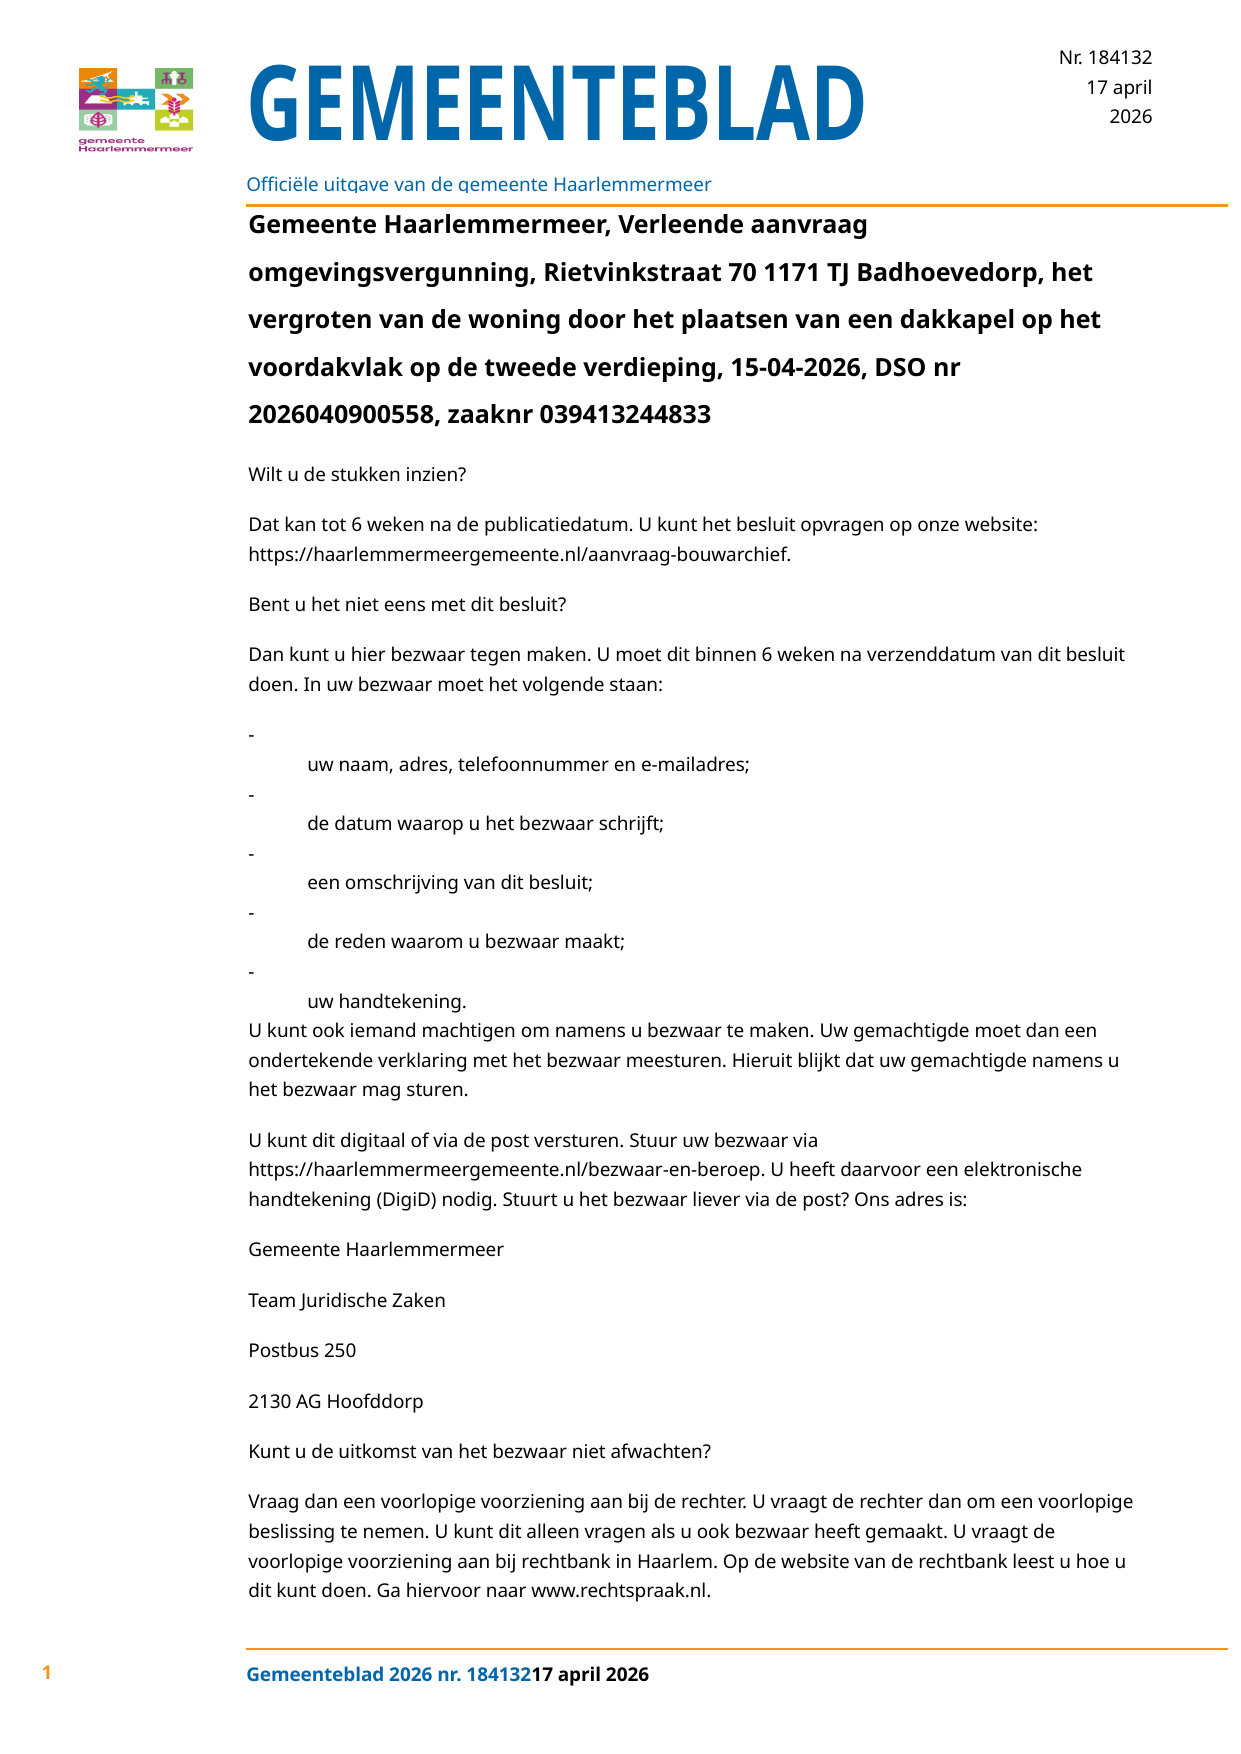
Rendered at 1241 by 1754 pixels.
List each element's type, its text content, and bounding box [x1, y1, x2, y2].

text Gemeente Haarlemmermeer, Verleende aanvraag omgevingsvergunning, Rietvinkstraat 70 1171 TJ Badhoevedorp, het vergroten van de woning door het plaatsen van een dakkapel op het voordakvlak op de tweede verdieping, 15-04-2026, DSO nr 2026040900558, zaaknr 039413244833 [248, 207, 1152, 431]
picture [41, 47, 231, 172]
list uw handtekening. [248, 988, 1152, 1013]
text Postbus 250 [248, 1337, 1152, 1363]
text Wilt u de stukken inzien? [248, 461, 1152, 486]
text Gemeente Haarlemmermeer [248, 1237, 1152, 1262]
list een omschrijving van dit besluit; [248, 869, 1152, 895]
list de reden waarom u bezwaar maakt; [248, 929, 1152, 954]
text 2130 AG Hoofddorp [248, 1388, 1152, 1413]
text Vraag dan een voorlopige voorziening aan bij de rechter. U vraagt de rechter dan om een voorlopige beslissing te nemen. U kunt dit alleen vragen als u ook bezwaar heeft gemaakt. U vraagt de voorlopige voorziening aan bij rechtbank in Haarlem. Op de website van de rechtbank leest u hoe u dit kunt doen. Ga hiervoor naar www.rechtspraak.nl. [248, 1489, 1152, 1603]
text U kunt ook iemand machtigen om namens u bezwaar te maken. Uw gemachtigde moet dan een ondertekende verklaring met het bezwaar meesturen. Hieruit blijkt dat uw gemachtigde namens u het bezwaar mag sturen. [248, 1017, 1152, 1102]
text Dan kunt u hier bezwaar tegen maken. U moet dit binnen 6 weken na verzenddatum van dit besluit doen. In uw bezwaar moet het volgende staan: [248, 642, 1152, 697]
text Bent u het niet eens met dit besluit? [248, 591, 1152, 617]
text U kunt dit digitaal of via de post versturen. Stuur uw bezwaar via https://haarlemmermeergemeente.nl/bezwaar-en-beroep. U heeft daarvoor een elektronische handtekening (DigiD) nodig. Stuurt u het bezwaar liever via de post? Ons adres is: [248, 1127, 1152, 1212]
list uw naam, adres, telefoonnummer en e-mailadres; [248, 751, 1152, 777]
text Kunt u de uitkomst van het bezwaar niet afwachten? [248, 1438, 1152, 1464]
list de datum waarop u het bezwaar schrijft; [248, 810, 1152, 836]
text Team Juridische Zaken [248, 1287, 1152, 1313]
text Dat kan tot 6 weken na de publicatiedatum. U kunt het besluit opvragen op onze website: https://haarlemmermeergemeente.nl/aanvraag-bouwarchief. [248, 511, 1152, 566]
